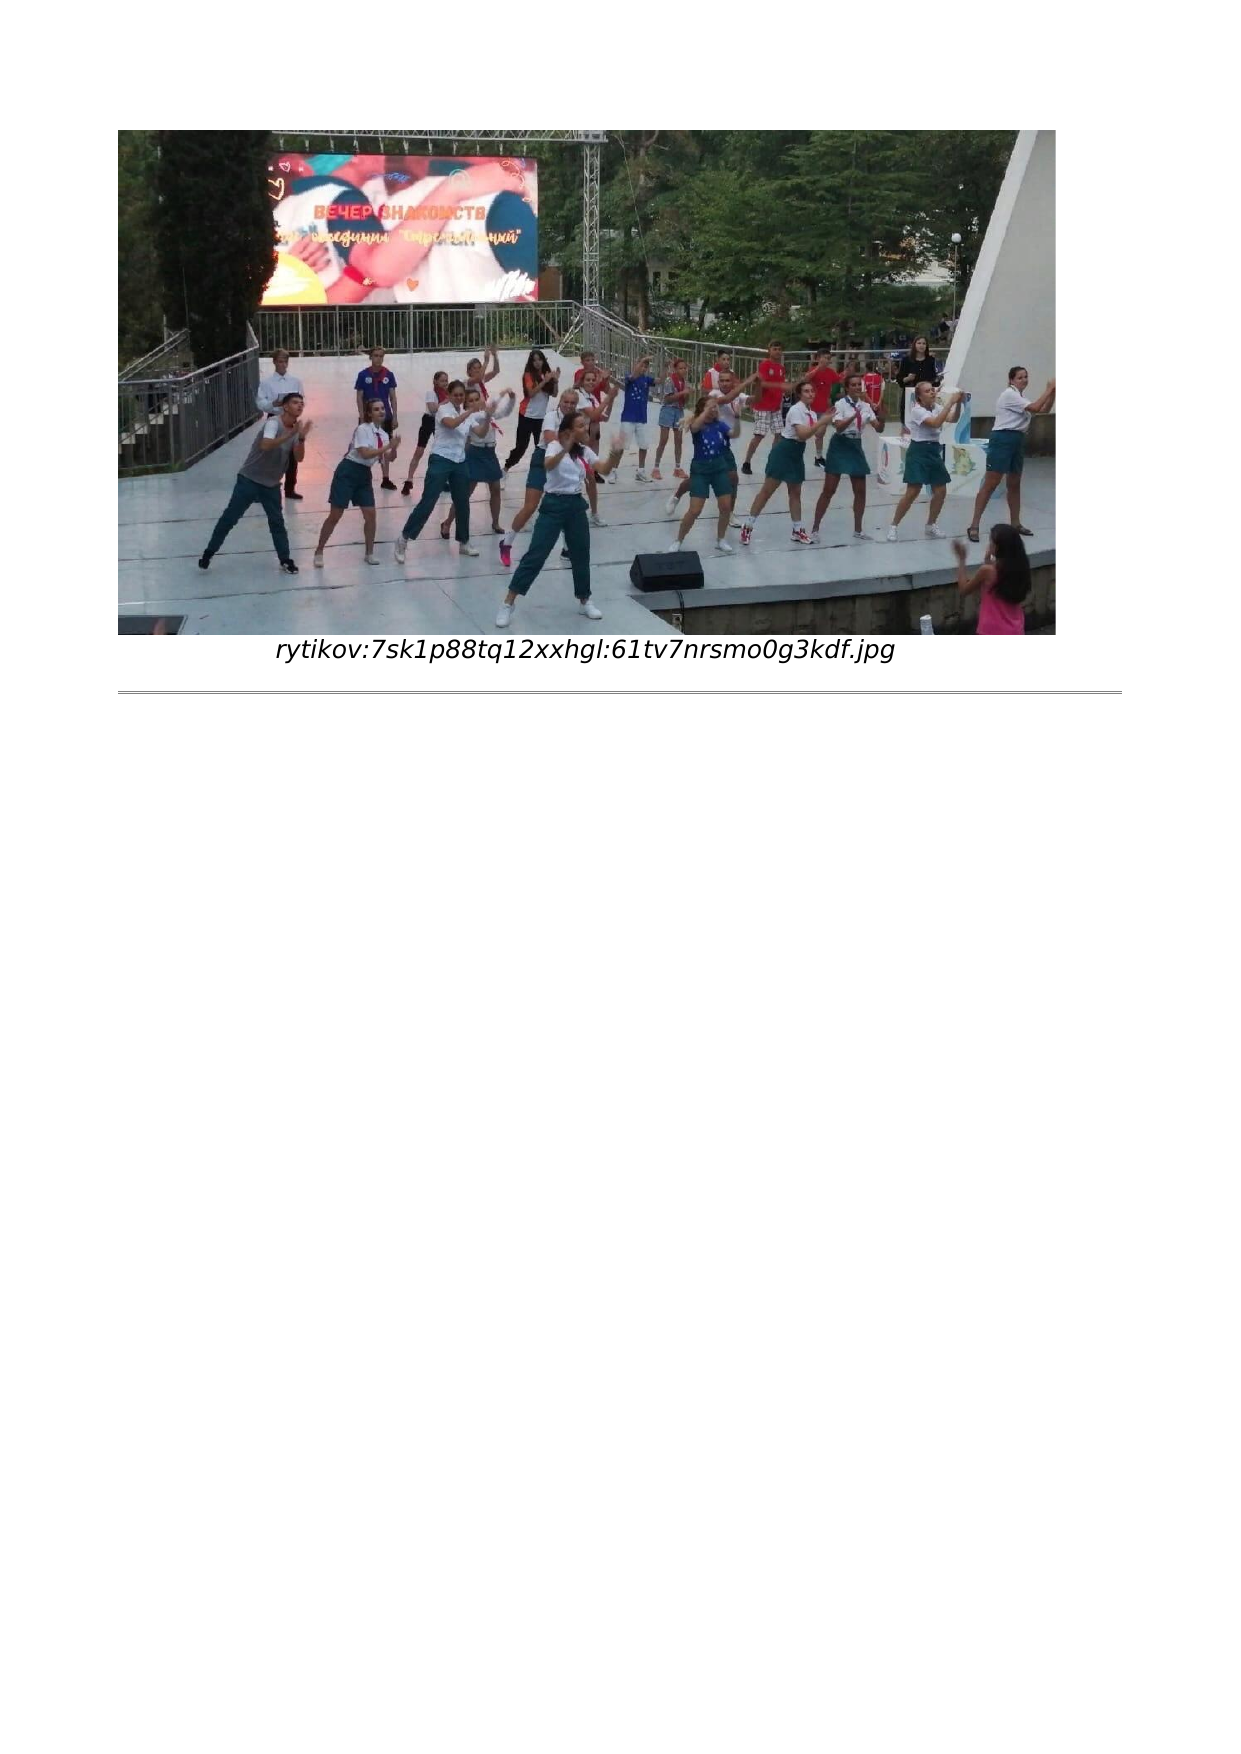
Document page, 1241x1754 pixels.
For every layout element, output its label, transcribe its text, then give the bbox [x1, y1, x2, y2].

picture [118, 130, 1056, 635]
text rytikov:7sk1p88tq12xxhgl:61tv7nrsmo0g3kdf.jpg [118, 635, 1056, 664]
